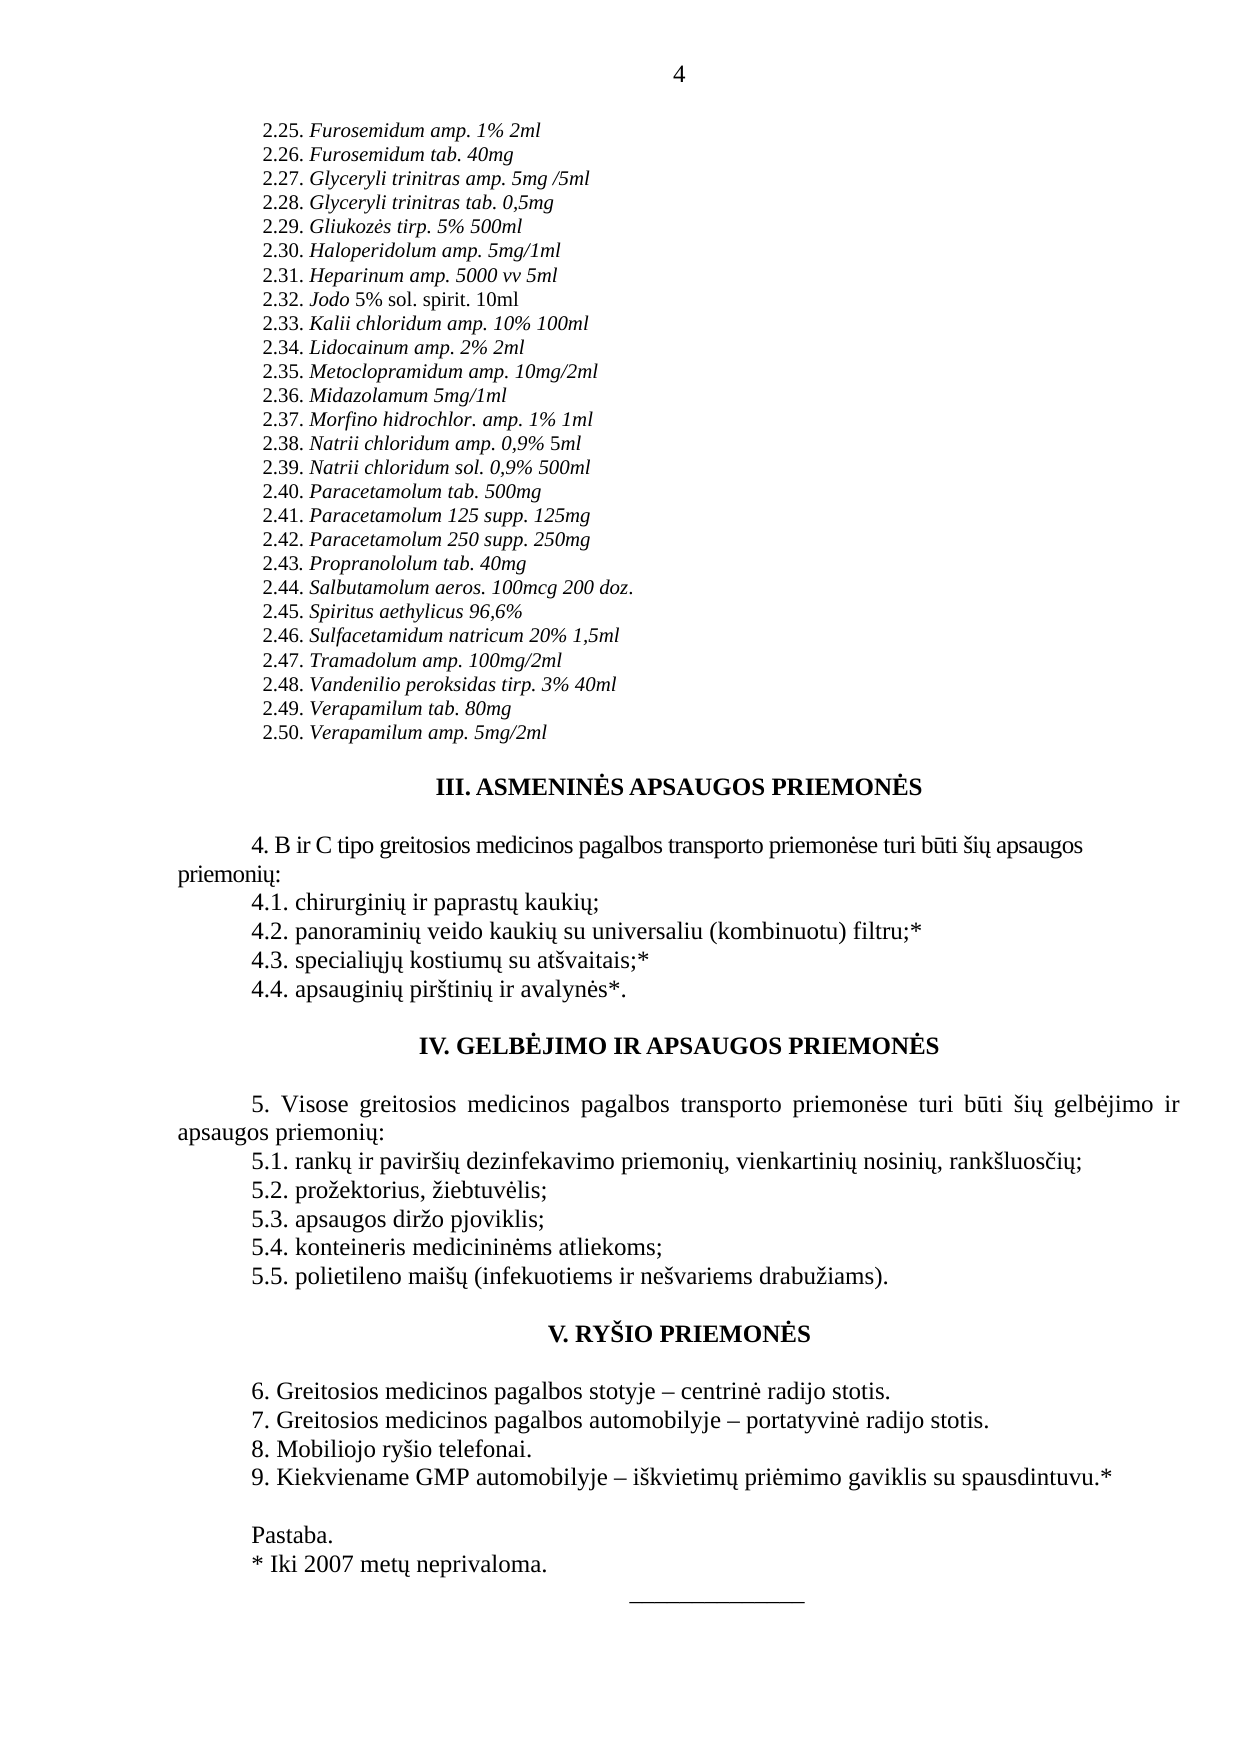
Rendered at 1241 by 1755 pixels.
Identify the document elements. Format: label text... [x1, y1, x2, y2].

text ______________ [252, 1577, 1181, 1606]
text 4.4. apsauginių pirštinių ir avalynės*. [177, 974, 1181, 1002]
text 6. Greitosios medicinos pagalbos stotyje – centrinė radijo stotis. [177, 1376, 1181, 1405]
text 4.2. panoraminių veido kaukių su universaliu (kombinuotu) filtru;* [177, 916, 1181, 945]
text V. RYŠIO PRIEMONĖS [177, 1319, 1181, 1347]
text 8. Mobiliojo ryšio telefonai. [177, 1434, 1181, 1462]
text 4. B ir C tipo greitosios medicinos pagalbos transporto priemonėse turi būti šių apsaugos priemonių: [177, 830, 1181, 887]
text 5.2. prožektorius, žiebtuvėlis; [177, 1175, 1181, 1204]
text 7. Greitosios medicinos pagalbos automobilyje – portatyvinė radijo stotis. [177, 1405, 1181, 1434]
text Pastaba. [177, 1520, 1181, 1549]
text 4.3. specialiųjų kostiumų su atšvaitais;* [177, 945, 1181, 974]
text 4.1. chirurginių ir paprastų kaukių; [177, 887, 1181, 916]
text 9. Kiekviename GMP automobilyje – iškvietimų priėmimo gaviklis su spausdintuvu.* [177, 1462, 1181, 1491]
text 5.3. apsaugos diržo pjoviklis; [177, 1204, 1181, 1232]
text 5. Visose greitosios medicinos pagalbos transporto priemonėse turi būti šių gelbėjimo ir apsaugos priemonių: [177, 1089, 1181, 1146]
text 5.1. rankų ir paviršių dezinfekavimo priemonių, vienkartinių nosinių, rankšluosčių; [177, 1146, 1181, 1175]
text IV. GELBĖJIMO IR APSAUGOS PRIEMONĖS [177, 1031, 1181, 1060]
text 5.5. polietileno maišų (infekuotiems ir nešvariems drabužiams). [177, 1261, 1181, 1290]
text III. ASMENINĖS APSAUGOS PRIEMONĖS [177, 772, 1181, 801]
text * Iki 2007 metų neprivaloma. [177, 1549, 1181, 1577]
text 5.4. konteineris medicininėms atliekoms; [177, 1232, 1181, 1261]
